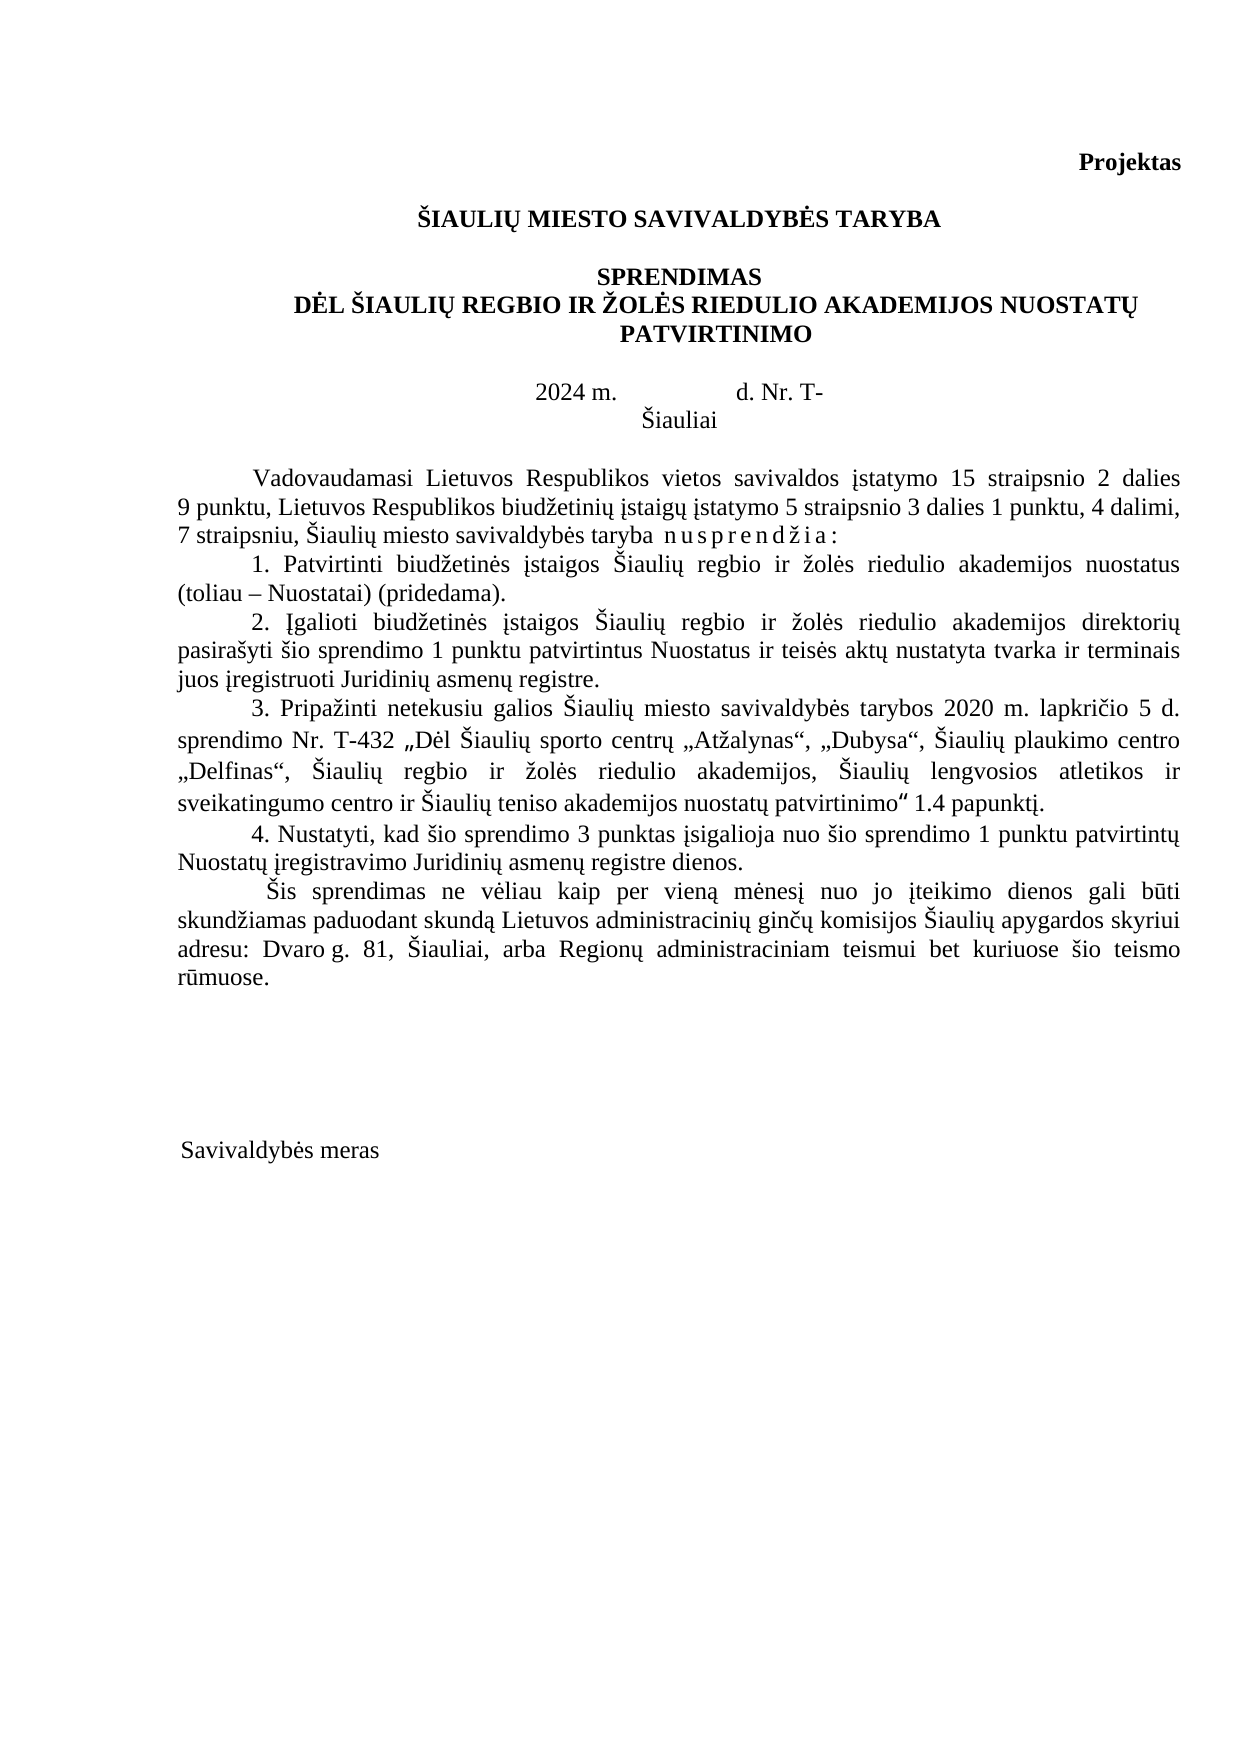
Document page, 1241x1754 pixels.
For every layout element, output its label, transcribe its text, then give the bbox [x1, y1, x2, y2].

text Šis sprendimas ne vėliau kaip per vieną mėnesį nuo jo įteikimo dienos gali būti skundžiamas paduodant skundą Lietuvos administracinių ginčų komisijos Šiaulių apygardos skyriui adresu: Dvaro g. 81, Šiauliai, arba Regionų administraciniam teismui bet kuriuose šio teismo rūmuose. [177, 876, 1181, 991]
text 1. Patvirtinti biudžetinės įstaigos Šiaulių regbio ir žolės riedulio akademijos nuostatus (toliau – Nuostatai) (pridedama). [177, 549, 1181, 607]
text Vadovaudamasi Lietuvos Respublikos vietos savivaldos įstatymo 15 straipsnio 2 dalies 9 punktu, Lietuvos Respublikos biudžetinių įstaigų įstatymo 5 straipsnio 3 dalies 1 punktu, 4 dalimi, 7 straipsniu, Šiaulių miesto savivaldybės taryba nusprendžia: [177, 463, 1181, 549]
subtitle ŠIAULIŲ MIESTO SAVIVALDYBĖS TARYBA [177, 204, 1181, 233]
text SPRENDIMAS [177, 262, 1181, 291]
text Šiauliai [177, 406, 1181, 434]
text 3. Pripažinti netekusiu galios Šiaulių miesto savivaldybės tarybos 2020 m. lapkričio 5 d. sprendimo Nr. T-432 „Dėl Šiaulių sporto centrų „Atžalynas“, „Dubysa“, Šiaulių plaukimo centro „Delfinas“, Šiaulių regbio ir žolės riedulio akademijos, Šiaulių lengvosios atletikos ir sveikatingumo centro ir Šiaulių teniso akademijos nuostatų patvirtinimo“ 1.4 papunktį. [177, 693, 1181, 819]
text Savivaldybės meras [177, 1135, 1181, 1164]
text Projektas [177, 147, 1181, 176]
text 2. Įgalioti biudžetinės įstaigos Šiaulių regbio ir žolės riedulio akademijos direktorių pasirašyti šio sprendimo 1 punktu patvirtintus Nuostatus ir teisės aktų nustatyta tvarka ir terminais juos įregistruoti Juridinių asmenų registre. [177, 607, 1181, 693]
text 2024 m. d. Nr. T- [177, 377, 1181, 406]
text DĖL ŠIAULIŲ REGBIO IR ŽOLĖS RIEDULIO AKADEMIJOS NUOSTATŲ PATVIRTINIMO [251, 291, 1181, 348]
text 4. Nustatyti, kad šio sprendimo 3 punktas įsigalioja nuo šio sprendimo 1 punktu patvirtintų Nuostatų įregistravimo Juridinių asmenų registre dienos. [177, 819, 1181, 876]
